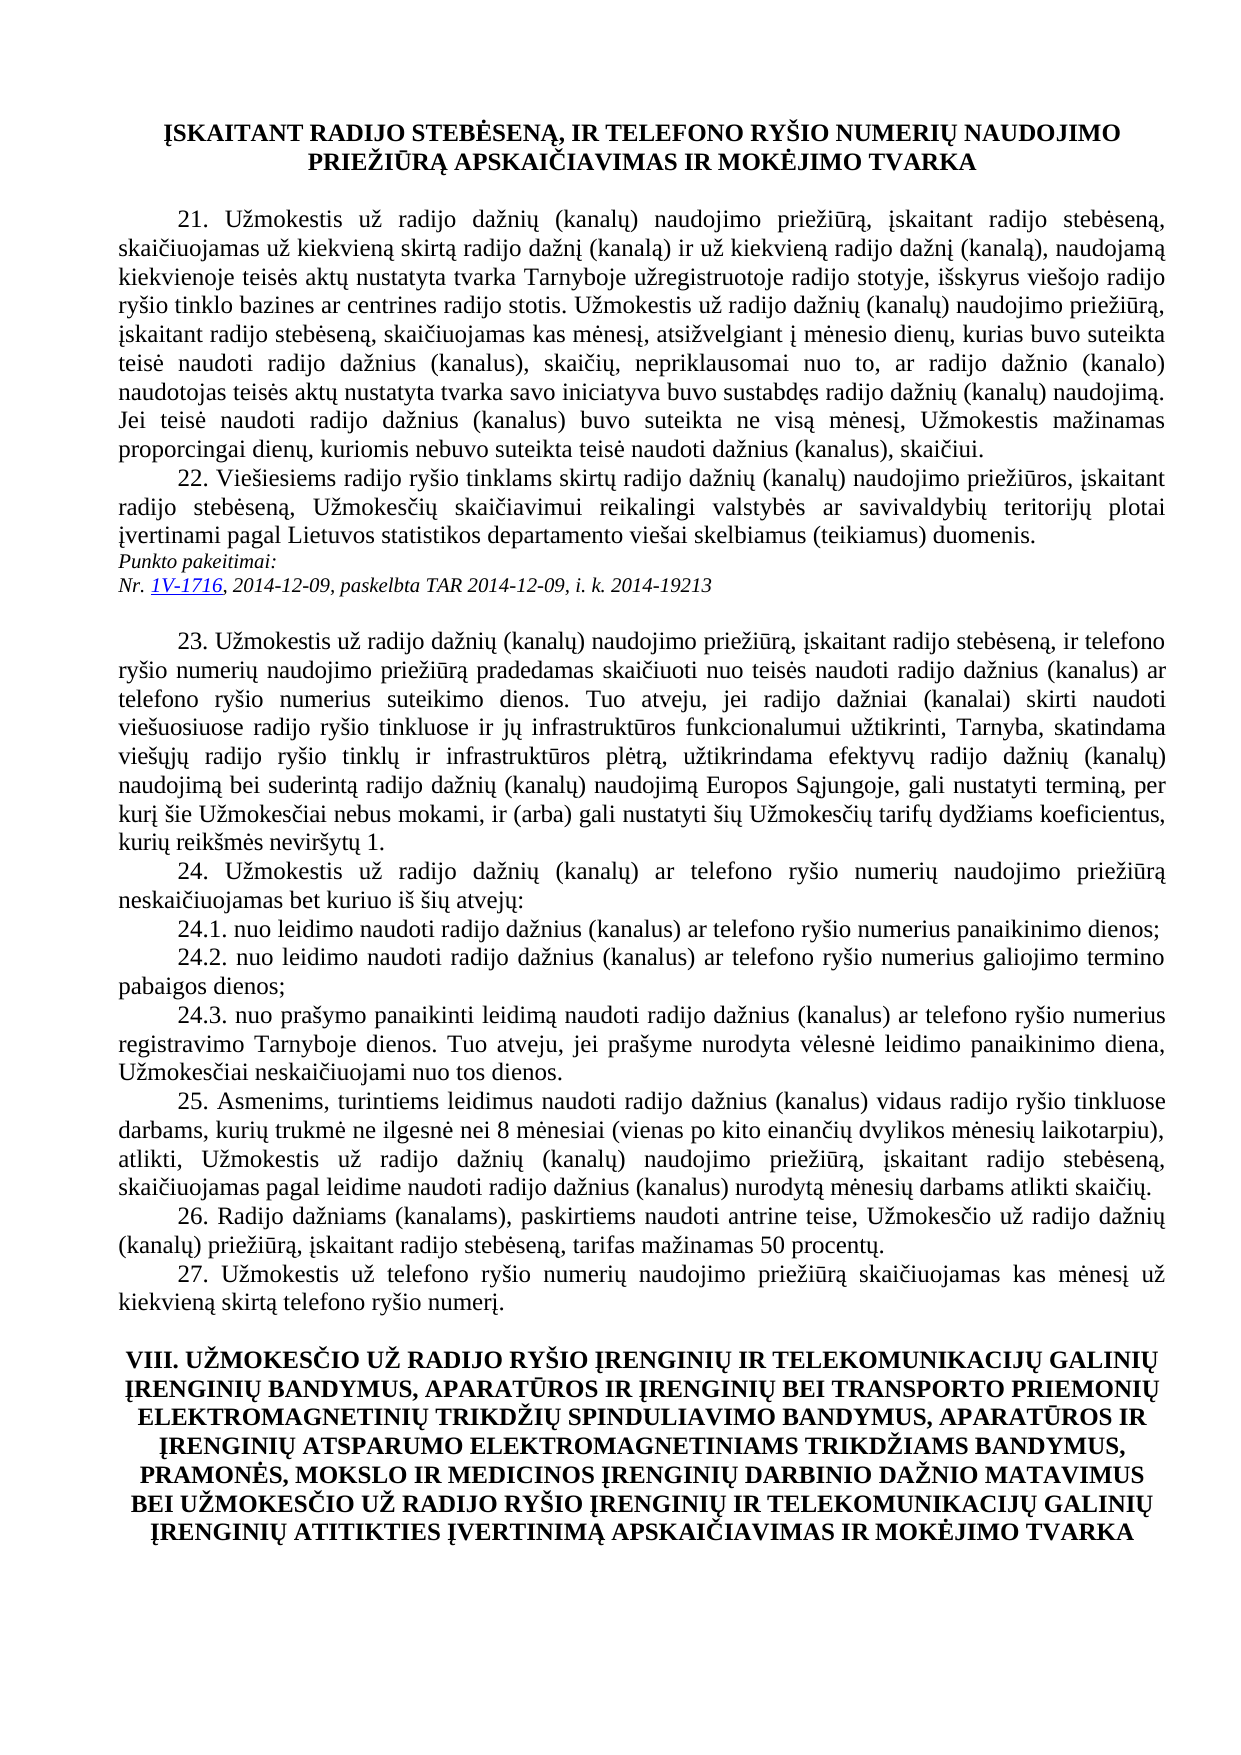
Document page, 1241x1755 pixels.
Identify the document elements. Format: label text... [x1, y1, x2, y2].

text 21. Užmokestis už radijo dažnių (kanalų) naudojimo priežiūrą, įskaitant radijo stebėseną, skaičiuojamas už kiekvieną skirtą radijo dažnį (kanalą) ir už kiekvieną radijo dažnį (kanalą), naudojamą kiekvienoje teisės aktų nustatyta tvarka Tarnyboje užregistruotoje radijo stotyje, išskyrus viešojo radijo ryšio tinklo bazines ar centrines radijo stotis. Užmokestis už radijo dažnių (kanalų) naudojimo priežiūrą, įskaitant radijo stebėseną, skaičiuojamas kas mėnesį, atsižvelgiant į mėnesio dienų, kurias buvo suteikta teisė naudoti radijo dažnius (kanalus), skaičių, nepriklausomai nuo to, ar radijo dažnio (kanalo) naudotojas teisės aktų nustatyta tvarka savo iniciatyva buvo sustabdęs radijo dažnių (kanalų) naudojimą. Jei teisė naudoti radijo dažnius (kanalus) buvo suteikta ne visą mėnesį, Užmokestis mažinamas proporcingai dienų, kuriomis nebuvo suteikta teisė naudoti dažnius (kanalus), skaičiui. [118, 204, 1166, 463]
text įskaitant radijo stebėseną, ir telefono ryšio numerių naudojimo priežiūrą APSKAIČIAVIMAS IR MOKĖJIMO TVARKA [118, 118, 1166, 176]
text 24.1. nuo leidimo naudoti radijo dažnius (kanalus) ar telefono ryšio numerius panaikinimo dienos; [118, 914, 1166, 942]
text 24. Užmokestis už radijo dažnių (kanalų) ar telefono ryšio numerių naudojimo priežiūrą neskaičiuojamas bet kuriuo iš šių atvejų: [118, 856, 1166, 914]
text VIII. UŽMOKESČIO UŽ RADIJO RYŠIO ĮRENGINIŲ IR TELEKOMUNIKACIJŲ GALINIŲ ĮRENGINIŲ bandymus, aparatūros ir ĮRENGINIŲ bei transporto priemonių ELEKTROMAGNETINIų trikdžių spinduliavimo BANDYMUS, aparatūros ir įrenginių atsparumo elektromagnetiniams trikdžiams bandymus, pramonės, mokslo ir medicinos įrenginių darbinio dažnio matavimus bei UŽMOKESČIO UŽ RADIJO RYŠIO ĮRENGINIŲ IR TELEKOMUNIKACIJŲ GALINIŲ ĮRENGINIŲ ATITIKTIES ĮVERTINIMĄ aPSKAIČIAVIMAS IR MOKĖJIMO TVARKA [118, 1345, 1166, 1546]
text 25. Asmenims, turintiems leidimus naudoti radijo dažnius (kanalus) vidaus radijo ryšio tinkluose darbams, kurių trukmė ne ilgesnė nei 8 mėnesiai (vienas po kito einančių dvylikos mėnesių laikotarpiu), atlikti, Užmokestis už radijo dažnių (kanalų) naudojimo priežiūrą, įskaitant radijo stebėseną, skaičiuojamas pagal leidime naudoti radijo dažnius (kanalus) nurodytą mėnesių darbams atlikti skaičių. [118, 1086, 1166, 1201]
text 24.2. nuo leidimo naudoti radijo dažnius (kanalus) ar telefono ryšio numerius galiojimo termino pabaigos dienos; [118, 942, 1166, 1000]
text Punkto pakeitimai: [118, 549, 1166, 573]
text Nr. 1V-1716, 2014-12-09, paskelbta TAR 2014-12-09, i. k. 2014-19213 [118, 573, 1166, 597]
text 22. Viešiesiems radijo ryšio tinklams skirtų radijo dažnių (kanalų) naudojimo priežiūros, įskaitant radijo stebėseną, Užmokesčių skaičiavimui reikalingi valstybės ar savivaldybių teritorijų plotai įvertinami pagal Lietuvos statistikos departamento viešai skelbiamus (teikiamus) duomenis. [118, 463, 1166, 549]
text 27. Užmokestis už telefono ryšio numerių naudojimo priežiūrą skaičiuojamas kas mėnesį už kiekvieną skirtą telefono ryšio numerį. [118, 1259, 1166, 1316]
text 26. Radijo dažniams (kanalams), paskirtiems naudoti antrine teise, Užmokesčio už radijo dažnių (kanalų) priežiūrą, įskaitant radijo stebėseną, tarifas mažinamas 50 procentų. [118, 1201, 1166, 1259]
text 23. Užmokestis už radijo dažnių (kanalų) naudojimo priežiūrą, įskaitant radijo stebėseną, ir telefono ryšio numerių naudojimo priežiūrą pradedamas skaičiuoti nuo teisės naudoti radijo dažnius (kanalus) ar telefono ryšio numerius suteikimo dienos. Tuo atveju, jei radijo dažniai (kanalai) skirti naudoti viešuosiuose radijo ryšio tinkluose ir jų infrastruktūros funkcionalumui užtikrinti, Tarnyba, skatindama viešųjų radijo ryšio tinklų ir infrastruktūros plėtrą, užtikrindama efektyvų radijo dažnių (kanalų) naudojimą bei suderintą radijo dažnių (kanalų) naudojimą Europos Sąjungoje, gali nustatyti terminą, per kurį šie Užmokesčiai nebus mokami, ir (arba) gali nustatyti šių Užmokesčių tarifų dydžiams koeficientus, kurių reikšmės neviršytų 1. [118, 626, 1166, 856]
text 24.3. nuo prašymo panaikinti leidimą naudoti radijo dažnius (kanalus) ar telefono ryšio numerius registravimo Tarnyboje dienos. Tuo atveju, jei prašyme nurodyta vėlesnė leidimo panaikinimo diena, Užmokesčiai neskaičiuojami nuo tos dienos. [118, 1000, 1166, 1086]
